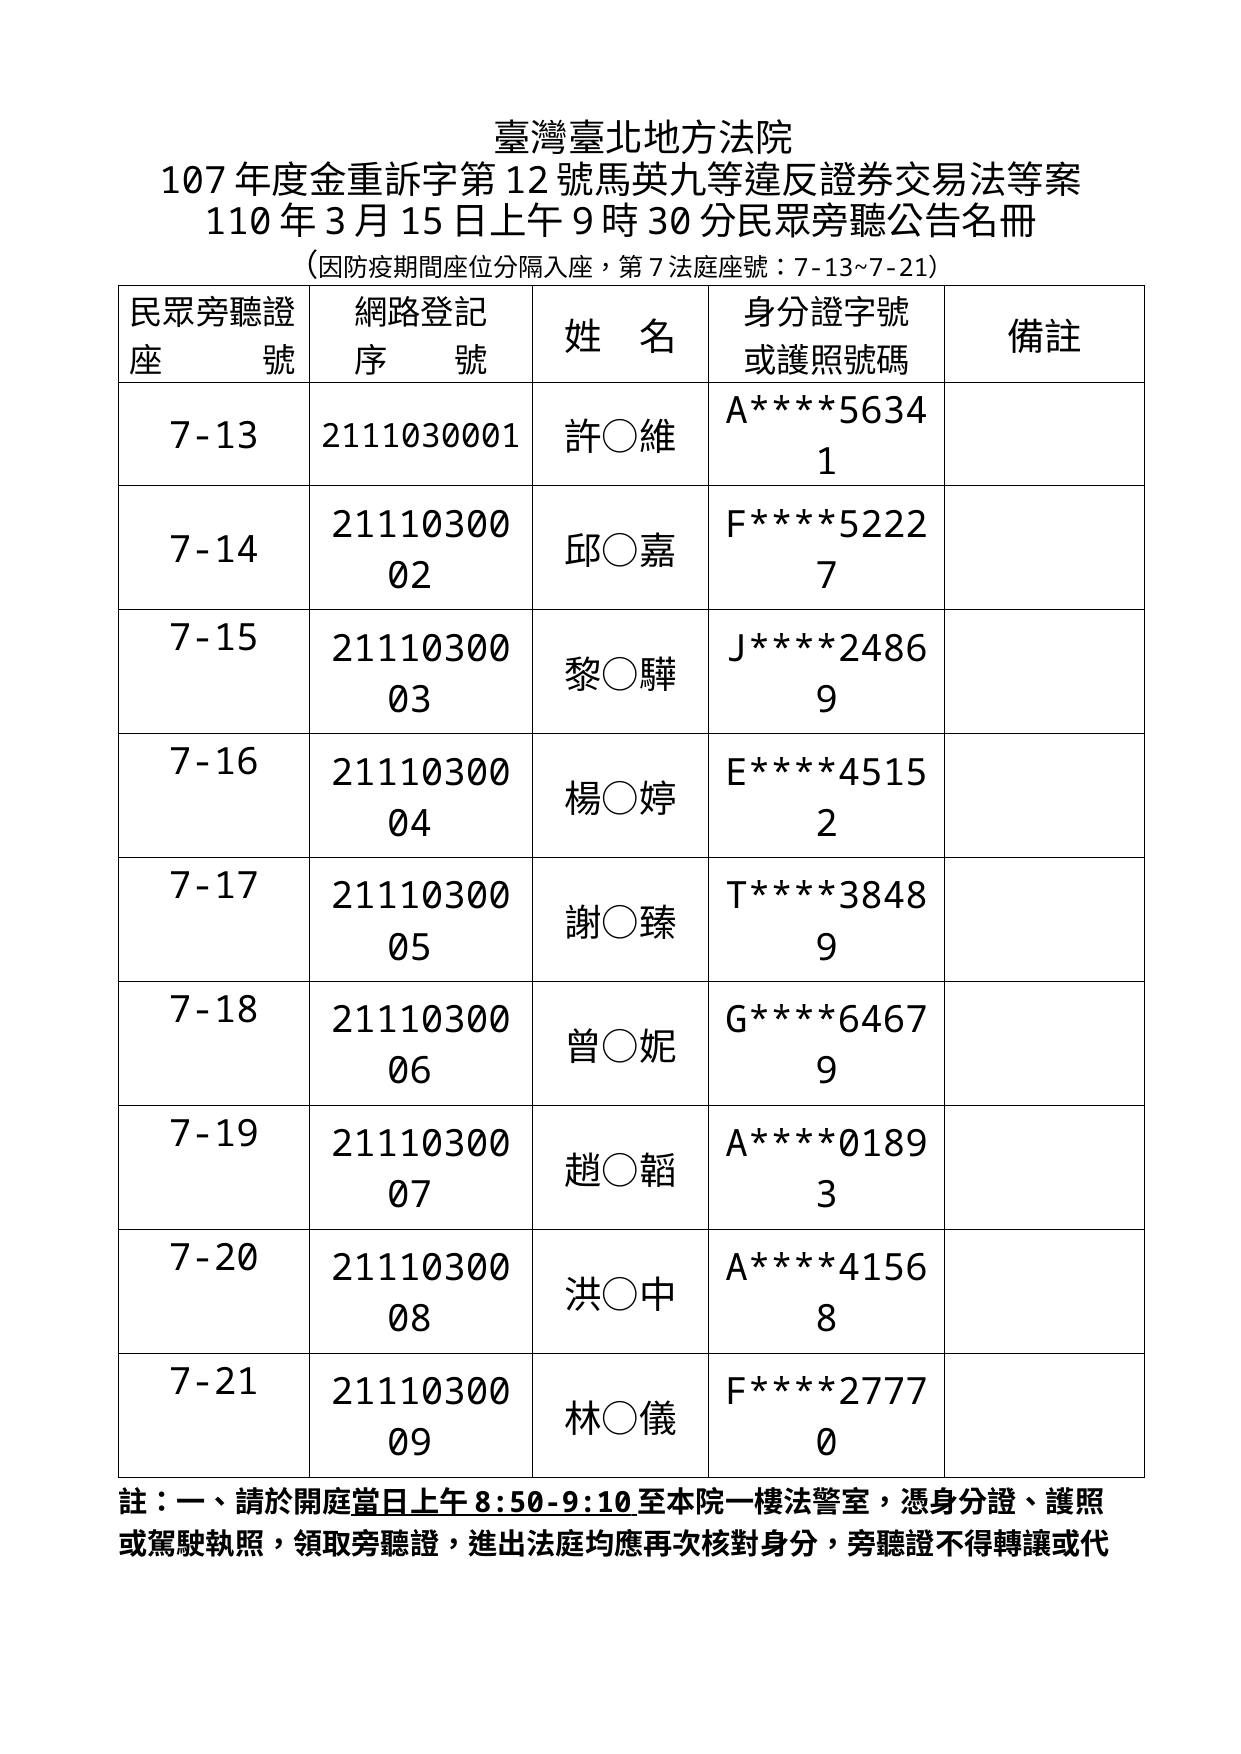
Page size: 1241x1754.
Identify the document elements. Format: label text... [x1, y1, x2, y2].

table_cell [945, 1354, 1144, 1477]
table_cell 2111030009 [310, 1354, 532, 1477]
table_cell A****41568 [709, 1230, 944, 1353]
table_cell F****27770 [709, 1354, 944, 1477]
table_cell T****38489 [709, 858, 944, 981]
table_cell 黎○驊 [533, 610, 708, 733]
table_cell J****24869 [709, 610, 944, 733]
text 110年3月15日上午9時30分民眾旁聽公告名冊 [118, 201, 1122, 243]
table_cell 曾○妮 [533, 982, 708, 1105]
table_cell G****64679 [709, 982, 944, 1105]
table_header 姓 名 [533, 286, 708, 382]
table_cell 2111030005 [310, 858, 532, 981]
table_header 身分證字號 或護照號碼 [709, 286, 944, 382]
table_cell 林○儀 [533, 1354, 708, 1477]
table_cell 謝○臻 [533, 858, 708, 981]
table_cell 7-17 [119, 858, 309, 981]
table_cell 7-14 [119, 486, 309, 609]
table_cell [945, 982, 1144, 1105]
table_cell 7-19 [119, 1106, 309, 1229]
table_cell [945, 383, 1144, 485]
text （因防疫期間座位分隔入座，第7法庭座號：7-13~7-21） [118, 243, 1122, 285]
table_cell [945, 734, 1144, 857]
table_cell 2111030008 [310, 1230, 532, 1353]
table_cell [945, 1106, 1144, 1229]
table_cell 7-21 [119, 1354, 309, 1477]
table_cell F****52227 [709, 486, 944, 609]
table_cell [945, 1230, 1144, 1353]
table_cell [945, 858, 1144, 981]
table_cell 2111030004 [310, 734, 532, 857]
table_cell [945, 610, 1144, 733]
table_cell 楊○婷 [533, 734, 708, 857]
table_header 民眾旁聽證座 號 [119, 286, 309, 382]
table_cell 2111030001 [310, 383, 532, 485]
table_cell 7-15 [119, 610, 309, 733]
text 107年度金重訴字第12號馬英九等違反證券交易法等案 [118, 160, 1122, 201]
table_cell 2111030003 [310, 610, 532, 733]
table_cell E****45152 [709, 734, 944, 857]
table_cell 2111030002 [310, 486, 532, 609]
table_cell A****56341 [709, 383, 944, 485]
text 註：一、請於開庭當日上午8:50-9:10至本院一樓法警室，憑身分證、護照或駕駛執照，領取旁聽證，進出法庭均應再次核對身分，旁聽證不得轉讓或代 [118, 1478, 1122, 1563]
table_cell 2111030006 [310, 982, 532, 1105]
table_cell A****01893 [709, 1106, 944, 1229]
table_cell 趙○韜 [533, 1106, 708, 1229]
table_cell 邱○嘉 [533, 486, 708, 609]
table_cell [945, 486, 1144, 609]
table_header 網路登記 序 號 [310, 286, 532, 382]
table_cell 許○維 [533, 383, 708, 485]
table_cell 7-20 [119, 1230, 309, 1353]
table_cell 7-13 [119, 383, 309, 485]
table_cell 洪○中 [533, 1230, 708, 1353]
table_cell 7-18 [119, 982, 309, 1105]
table_cell 2111030007 [310, 1106, 532, 1229]
table_header 備註 [945, 286, 1144, 382]
table_cell 7-16 [119, 734, 309, 857]
text 臺灣臺北地方法院 [193, 118, 1122, 160]
